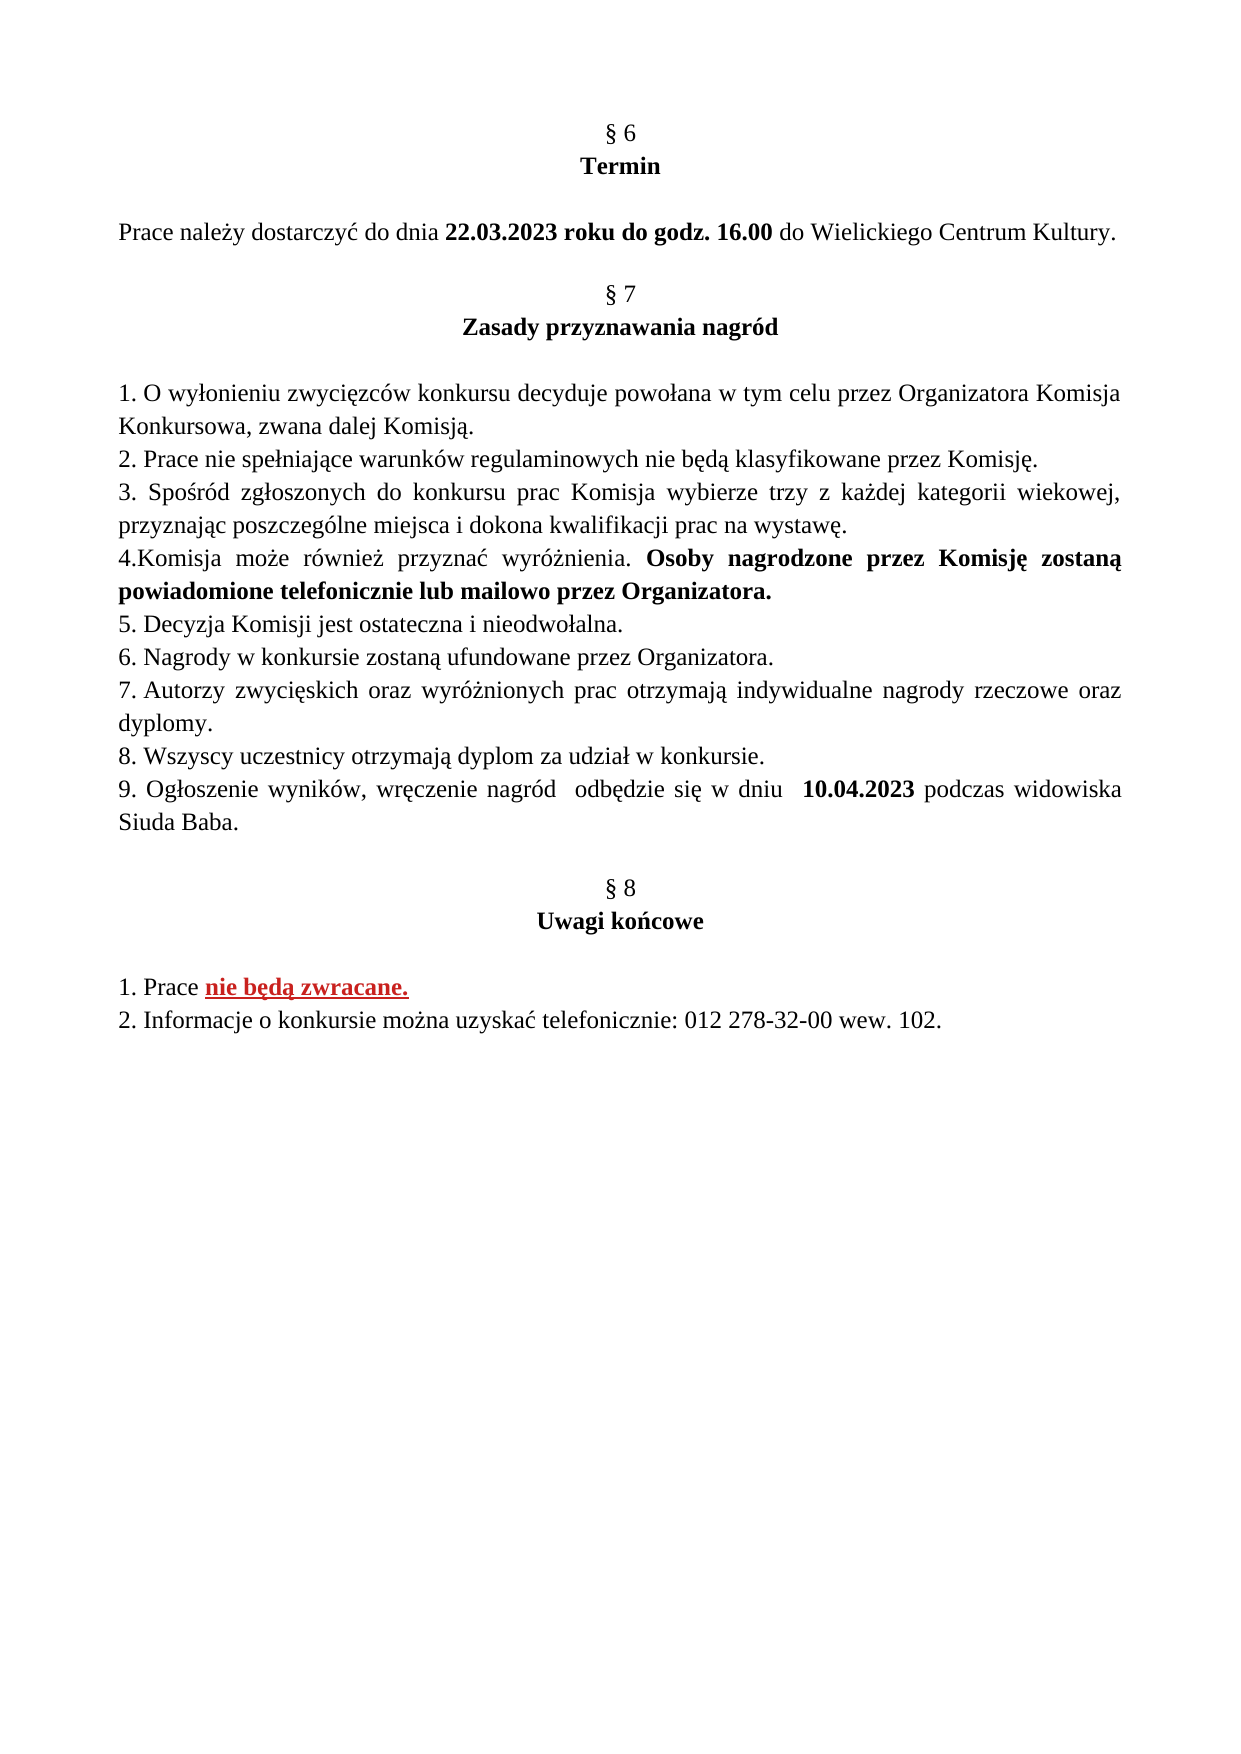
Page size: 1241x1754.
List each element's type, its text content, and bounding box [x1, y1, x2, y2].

text 3. Spośród zgłoszonych do konkursu prac Komisja wybierze trzy z każdej kategorii wiekowej, przyznając poszczególne miejsca i dokona kwalifikacji prac na wystawę. [118, 477, 1122, 539]
text 4.Komisja może również przyznać wyróżnienia. Osoby nagrodzone przez Komisję zostaną powiadomione telefonicznie lub mailowo przez Organizatora. [118, 543, 1122, 605]
text 5. Decyzja Komisji jest ostateczna i nieodwołalna. [118, 609, 1122, 638]
text Zasady przyznawania nagród [118, 312, 1122, 341]
text 7. Autorzy zwycięskich oraz wyróżnionych prac otrzymają indywidualne nagrody rzeczowe oraz dyplomy. [118, 675, 1122, 737]
text Termin [118, 151, 1122, 180]
text § 8 [118, 873, 1122, 902]
text 2. Prace nie spełniające warunków regulaminowych nie będą klasyfikowane przez Komisję. [118, 444, 1122, 473]
list 1. Prace nie będą zwracane. [118, 972, 1122, 1001]
text § 7 [118, 279, 1122, 308]
text 9. Ogłoszenie wyników, wręczenie nagród odbędzie się w dniu 10.04.2023 podczas widowiska Siuda Baba. [118, 774, 1122, 836]
text 8. Wszyscy uczestnicy otrzymają dyplom za udział w konkursie. [118, 741, 1122, 770]
text Prace należy dostarczyć do dnia 22.03.2023 roku do godz. 16.00 do Wielickiego Centrum Kultury. [118, 217, 1122, 246]
text § 6 [118, 118, 1122, 147]
text 1. O wyłonieniu zwycięzców konkursu decyduje powołana w tym celu przez Organizatora Komisja Konkursowa, zwana dalej Komisją. [118, 378, 1122, 440]
list 2. Informacje o konkursie można uzyskać telefonicznie: 012 278-32-00 wew. 102. [118, 1005, 1122, 1034]
text Uwagi końcowe [118, 906, 1122, 935]
text 6. Nagrody w konkursie zostaną ufundowane przez Organizatora. [118, 642, 1122, 671]
